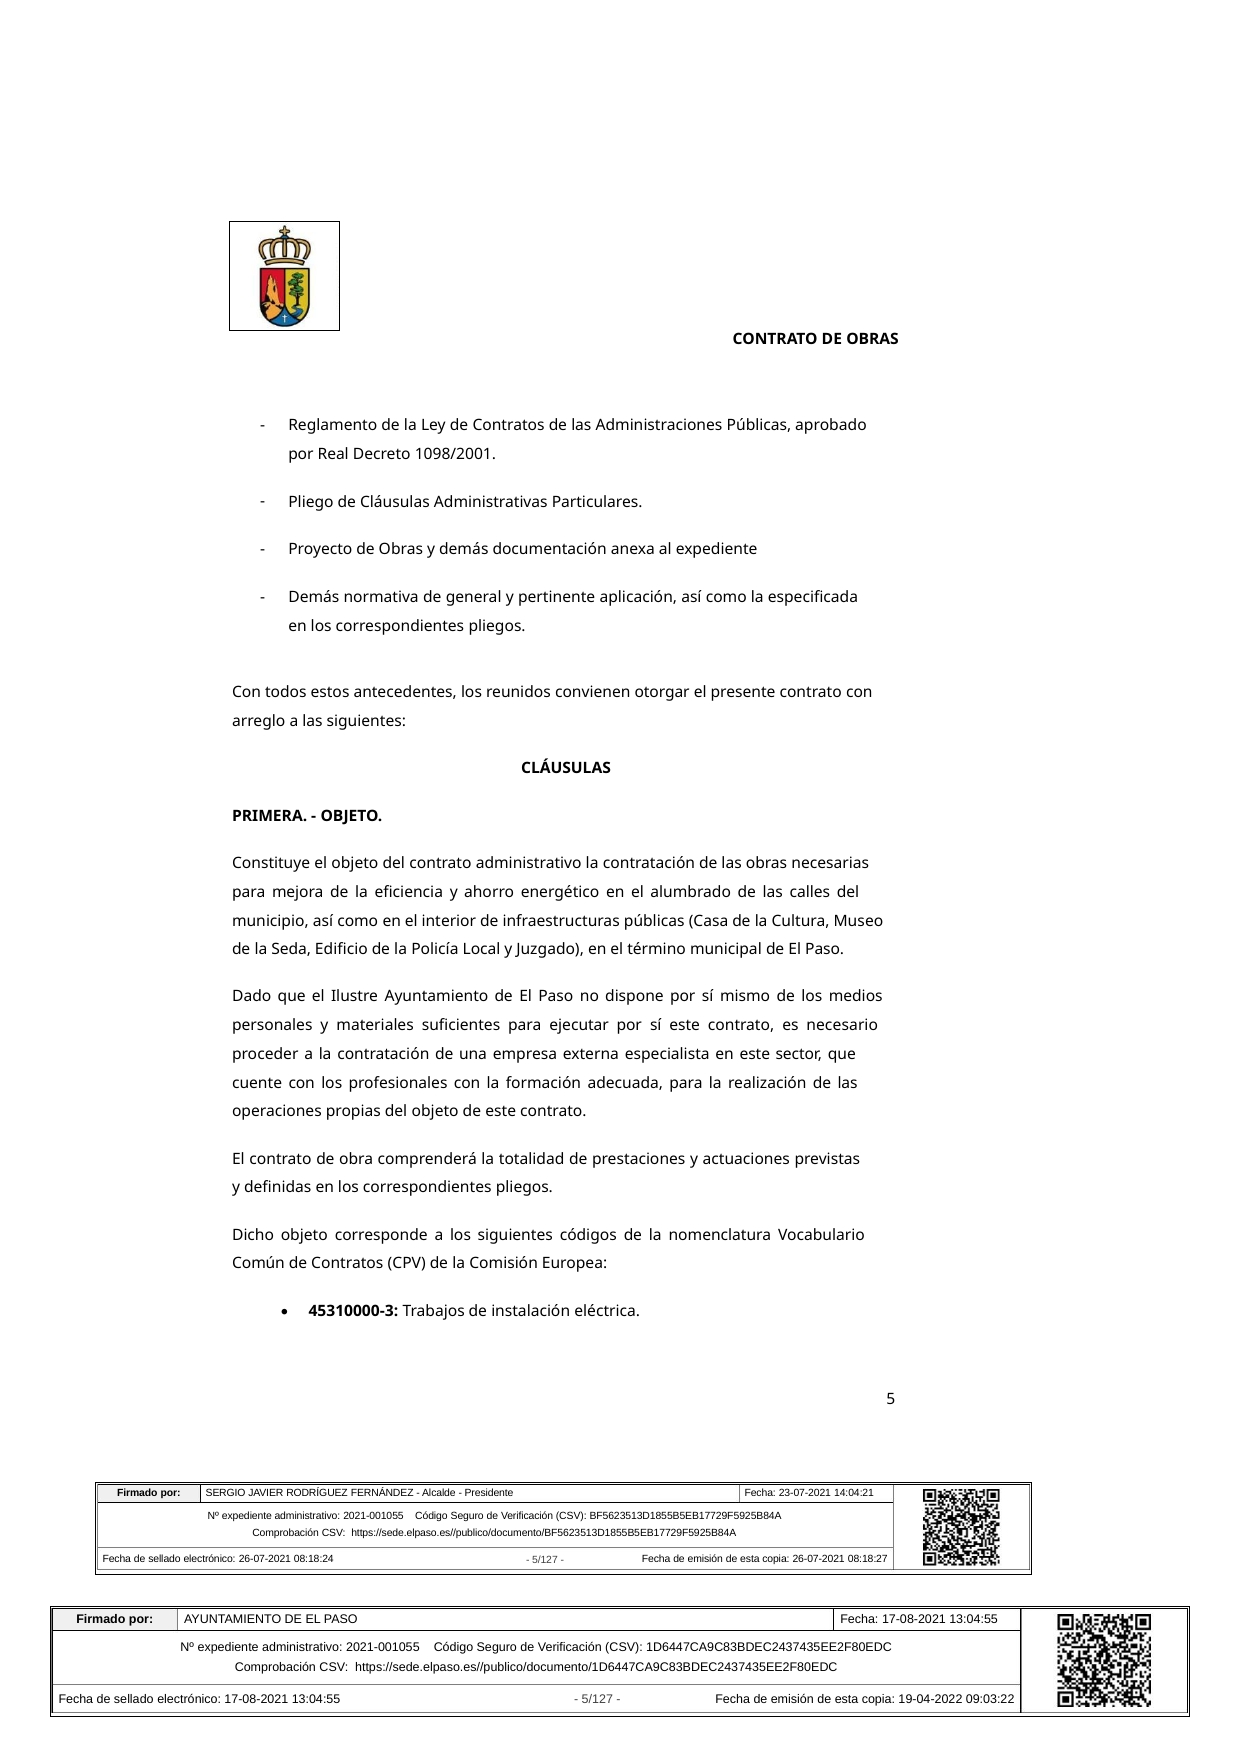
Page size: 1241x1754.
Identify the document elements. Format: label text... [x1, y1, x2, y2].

text Comprobación CSV: https://sede.elpaso.es//publico/documento/1D6447CA9C83BDEC2437435EE2F80EDC [234, 1661, 918, 1674]
picture [51, 1607, 1189, 1716]
text 45310000-3: Trabajos de instalación eléctrica. [308, 1301, 677, 1320]
text CONTRATO DE OBRAS [732, 329, 919, 348]
text - [260, 539, 289, 558]
text Fecha: 23-07-2021 14:04:21 [744, 1488, 893, 1499]
text Demás normativa de general y pertinente aplicación, así como la especificada [288, 588, 919, 606]
text PRIMERA. - OBJETO. [232, 806, 401, 825]
text Pliego de Cláusulas Administrativas Particulares. [288, 492, 673, 511]
text Común de Contratos (CPV) de la Comisión Europea: [232, 1254, 919, 1272]
text por Real Decreto 1098/2001. [288, 444, 919, 463]
text Fecha de sellado electrónico: 26-07-2021 08:18:24 [102, 1553, 359, 1565]
text cuente con los profesionales con la formación adecuada, para la realización de las [232, 1073, 920, 1092]
text operaciones propias del objeto de este contrato. [232, 1102, 920, 1121]
text municipio, así como en el interior de infraestructuras públicas (Casa de la Cultura, Museo [232, 911, 920, 930]
text Firmado por: [117, 1488, 196, 1499]
text Con todos estos antecedentes, los reunidos convienen otorgar el presente contrato con [232, 683, 919, 701]
text Comprobación CSV: https://sede.elpaso.es//publico/documento/BF5623513D1855B5EB17729F5925B84A [252, 1527, 807, 1539]
text Fecha de sellado electrónico: 17-08-2021 13:04:55 [58, 1692, 365, 1706]
text Dado que el Ilustre Ayuntamiento de El Paso no dispone por sí mismo de los medios [232, 987, 920, 1006]
text arreglo a las siguientes: [232, 712, 919, 730]
picture [96, 1483, 1031, 1574]
text - [260, 492, 288, 510]
text proceder a la contratación de una empresa externa especialista en este sector, que [232, 1044, 920, 1063]
text - 5/127 - [574, 1693, 639, 1707]
text SERGIO JAVIER RODRÍGUEZ FERNÁNDEZ - Alcalde - Presidente [205, 1488, 540, 1499]
text CLÁUSULAS [521, 759, 629, 777]
text Firmado por: [76, 1612, 172, 1626]
text Constituye el objeto del contrato administrativo la contratación de las obras necesarias [232, 854, 920, 872]
text Proyecto de Obras y demás documentación anexa al expediente [288, 540, 815, 558]
text para mejora de la eficiencia y ahorro energético en el alumbrado de las calles del [232, 882, 920, 901]
text - 5/127 - [526, 1554, 579, 1565]
text en los correspondientes pliegos. [288, 616, 919, 635]
text - [260, 415, 289, 434]
text Nº expediente administrativo: 2021-001055 Código Seguro de Verificación (CSV): BF5623513D1855B5EB17729F5925B84A [207, 1510, 807, 1522]
text Nº expediente administrativo: 2021-001055 Código Seguro de Verificación (CSV): 1D6447CA9C83BDEC2437435EE2F80EDC [180, 1640, 918, 1654]
text - [260, 587, 289, 606]
text AYUNTAMIENTO DE EL PASO [184, 1612, 386, 1626]
text y definidas en los correspondientes pliegos. [232, 1178, 919, 1196]
picture [230, 222, 339, 330]
text 5 [886, 1390, 918, 1408]
text El contrato de obra comprenderá la totalidad de prestaciones y actuaciones previstas [232, 1149, 919, 1168]
text de la Seda, Edificio de la Policía Local y Juzgado), en el término municipal de El Paso. [232, 940, 920, 958]
text Fecha de emisión de esta copia: 19-04-2022 09:03:22 [715, 1692, 1039, 1706]
text Fecha de emisión de esta copia: 26-07-2021 08:18:27 [642, 1553, 912, 1565]
text personales y materiales suficientes para ejecutar por sí este contrato, es necesario [232, 1016, 920, 1034]
text Reglamento de la Ley de Contratos de las Administraciones Públicas, aprobado [288, 416, 919, 434]
text Dicho objeto corresponde a los siguientes códigos de la nomenclatura Vocabulario [232, 1225, 919, 1244]
text • [281, 1301, 308, 1320]
text Fecha: 17-08-2021 13:04:55 [840, 1612, 1021, 1626]
